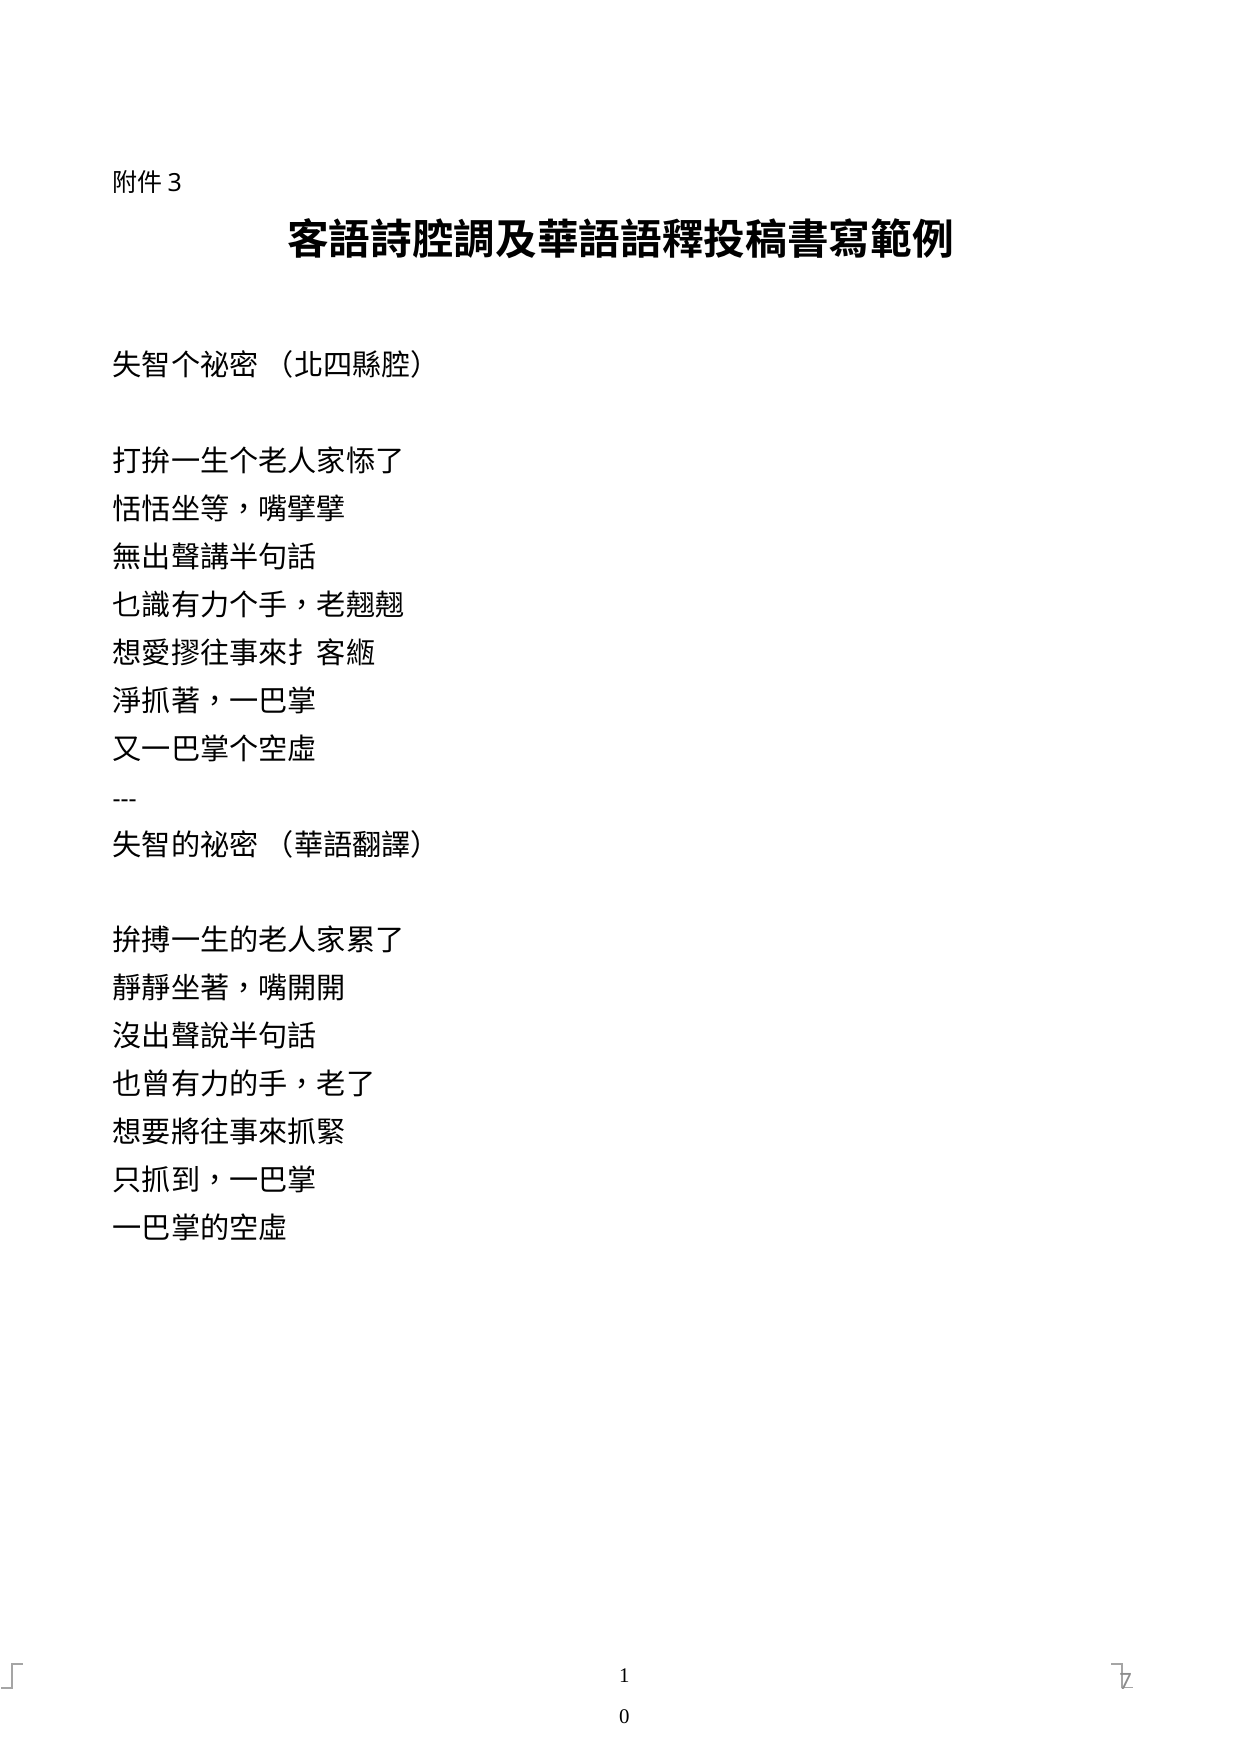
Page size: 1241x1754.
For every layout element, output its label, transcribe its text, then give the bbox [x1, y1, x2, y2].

text 恬恬坐等，嘴擘擘 [112, 481, 1128, 529]
text 打拚一生个老人家悿了 [112, 433, 1128, 481]
text 也曾有力的手，老了 [112, 1056, 1128, 1104]
text 失智的祕密 （華語翻譯） [112, 817, 1128, 864]
text 想愛摎往事來扌客緪 [112, 625, 1128, 673]
text 沒出聲說半句話 [112, 1008, 1128, 1056]
text 無出聲講半句話 [112, 529, 1128, 577]
text --- [112, 769, 1128, 817]
text 想要將往事來抓緊 [112, 1104, 1128, 1152]
text 又一巴掌个空虛 [112, 721, 1128, 769]
text 淨抓著，一巴掌 [112, 673, 1128, 721]
text 靜靜坐著，嘴開開 [112, 960, 1128, 1008]
text 附件3 [112, 150, 1128, 202]
text 失智个祕密 （北四縣腔） [112, 337, 1128, 385]
text 只抓到，一巴掌 [112, 1152, 1128, 1200]
text 客語詩腔調及華語語釋投稿書寫範例 [112, 212, 1128, 264]
text 拚搏一生的老人家累了 [112, 912, 1128, 960]
text 一巴掌的空虛 [112, 1200, 1128, 1248]
text 乜識有力个手，老翹翹 [112, 577, 1128, 625]
